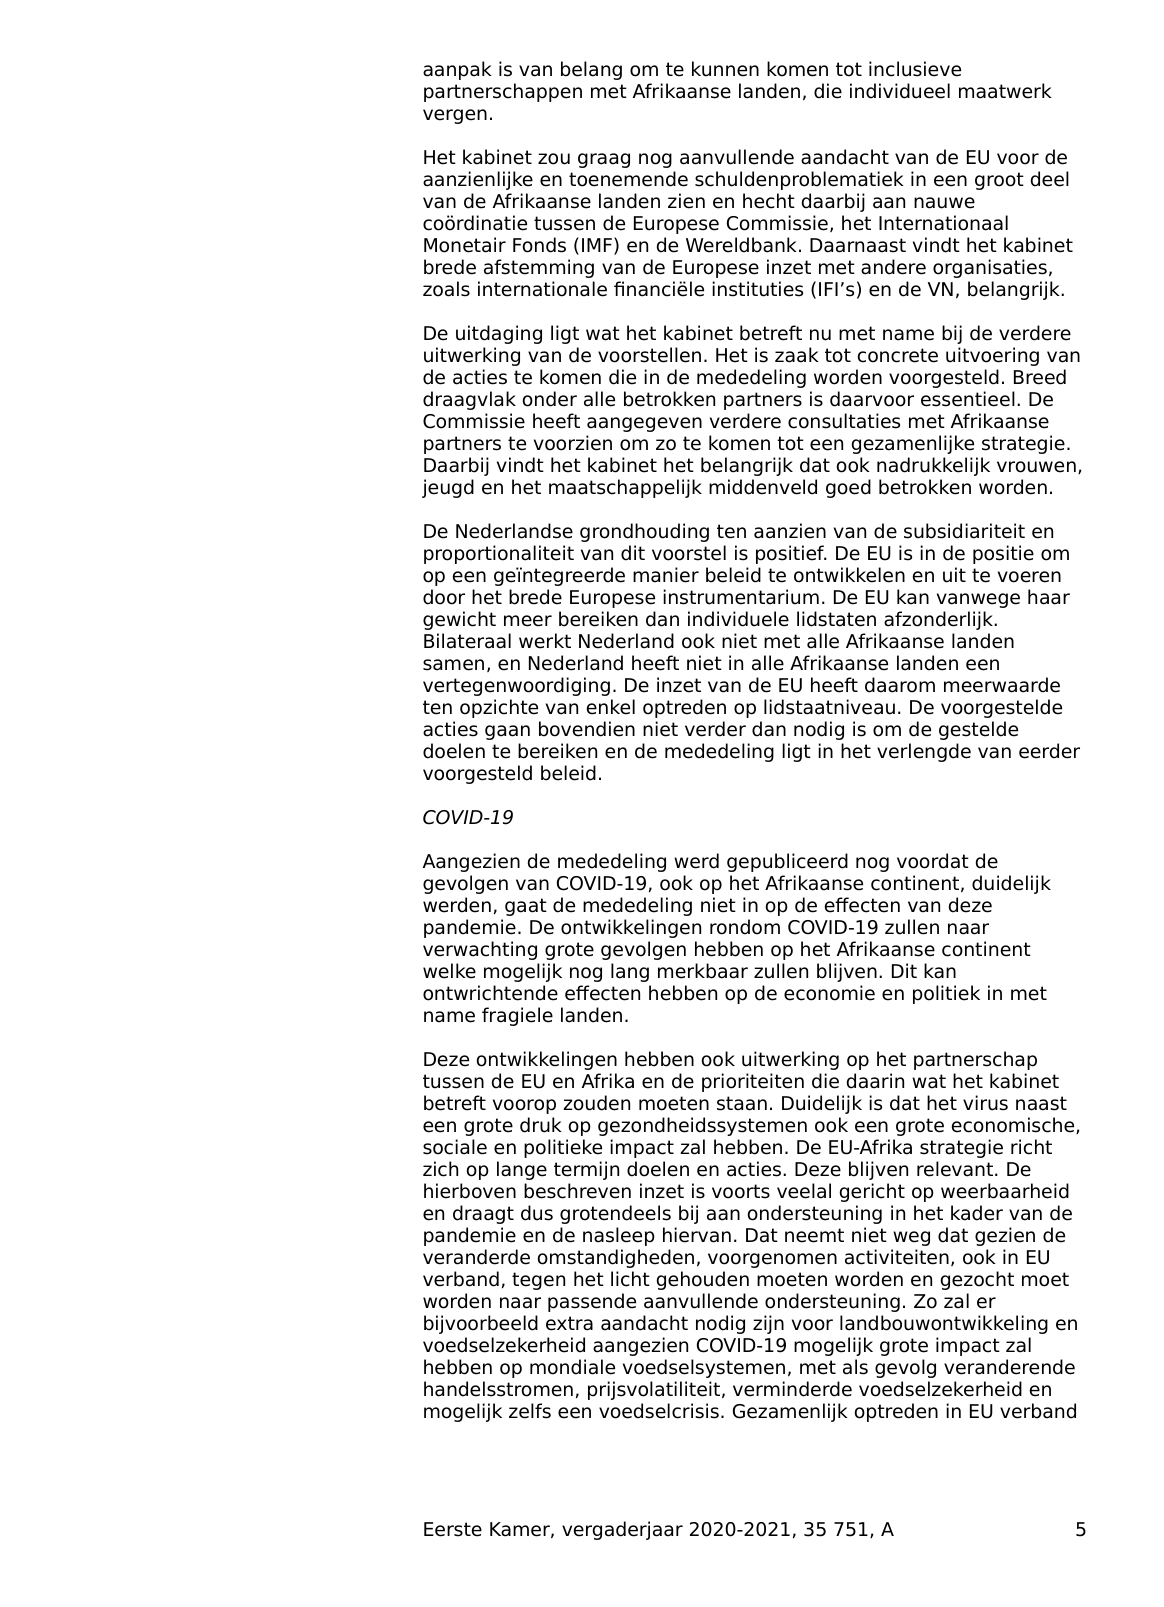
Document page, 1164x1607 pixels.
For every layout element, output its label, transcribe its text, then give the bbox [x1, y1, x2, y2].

text Het kabinet zou graag nog aanvullende aandacht van de EU voor de aanzienlijke en toenemende schuldenproblematiek in een groot deel van de Afrikaanse landen zien en hecht daarbij aan nauwe coördinatie tussen de Europese Commissie, het Internationaal Monetair Fonds (IMF) en de Wereldbank. Daarnaast vindt het kabinet brede afstemming van de Europese inzet met andere organisaties, zoals internationale financiële instituties (IFI’s) en de VN, belangrijk. [422, 147, 1087, 301]
text Deze ontwikkelingen hebben ook uitwerking op het partnerschap tussen de EU en Afrika en de prioriteiten die daarin wat het kabinet betreft voorop zouden moeten staan. Duidelijk is dat het virus naast een grote druk op gezondheidssystemen ook een grote economische, sociale en politieke impact zal hebben. De EU-Afrika strategie richt zich op lange termijn doelen en acties. Deze blijven relevant. De hierboven beschreven inzet is voorts veelal gericht op weerbaarheid en draagt dus grotendeels bij aan ondersteuning in het kader van de pandemie en de nasleep hiervan. Dat neemt niet weg dat gezien de veranderde omstandigheden, voorgenomen activiteiten, ook in EU verband, tegen het licht gehouden moeten worden en gezocht moet worden naar passende aanvullende ondersteuning. Zo zal er bijvoorbeeld extra aandacht nodig zijn voor landbouwontwikkeling en voedselzekerheid aangezien COVID-19 mogelijk grote impact zal hebben op mondiale voedselsystemen, met als gevolg veranderende handelsstromen, prijsvolatiliteit, verminderde voedselzekerheid en mogelijk zelfs een voedselcrisis. Gezamenlijk optreden in EU verband [422, 1049, 1087, 1423]
text Aangezien de mededeling werd gepubliceerd nog voordat de gevolgen van COVID-19, ook op het Afrikaanse continent, duidelijk werden, gaat de mededeling niet in op de effecten van deze pandemie. De ontwikkelingen rondom COVID-19 zullen naar verwachting grote gevolgen hebben op het Afrikaanse continent welke mogelijk nog lang merkbaar zullen blijven. Dit kan ontwrichtende effecten hebben op de economie en politiek in met name fragiele landen. [422, 851, 1087, 1027]
text aanpak is van belang om te kunnen komen tot inclusieve partnerschappen met Afrikaanse landen, die individueel maatwerk vergen. [422, 59, 1087, 125]
subtitle COVID-19 [422, 807, 1087, 829]
text De Nederlandse grondhouding ten aanzien van de subsidiariteit en proportionaliteit van dit voorstel is positief. De EU is in de positie om op een geïntegreerde manier beleid te ontwikkelen en uit te voeren door het brede Europese instrumentarium. De EU kan vanwege haar gewicht meer bereiken dan individuele lidstaten afzonderlijk. Bilateraal werkt Nederland ook niet met alle Afrikaanse landen samen, en Nederland heeft niet in alle Afrikaanse landen een vertegenwoordiging. De inzet van de EU heeft daarom meerwaarde ten opzichte van enkel optreden op lidstaatniveau. De voorgestelde acties gaan bovendien niet verder dan nodig is om de gestelde doelen te bereiken en de mededeling ligt in het verlengde van eerder voorgesteld beleid. [422, 521, 1087, 785]
text De uitdaging ligt wat het kabinet betreft nu met name bij de verdere uitwerking van de voorstellen. Het is zaak tot concrete uitvoering van de acties te komen die in de mededeling worden voorgesteld. Breed draagvlak onder alle betrokken partners is daarvoor essentieel. De Commissie heeft aangegeven verdere consultaties met Afrikaanse partners te voorzien om zo te komen tot een gezamenlijke strategie. Daarbij vindt het kabinet het belangrijk dat ook nadrukkelijk vrouwen, jeugd en het maatschappelijk middenveld goed betrokken worden. [422, 323, 1087, 499]
